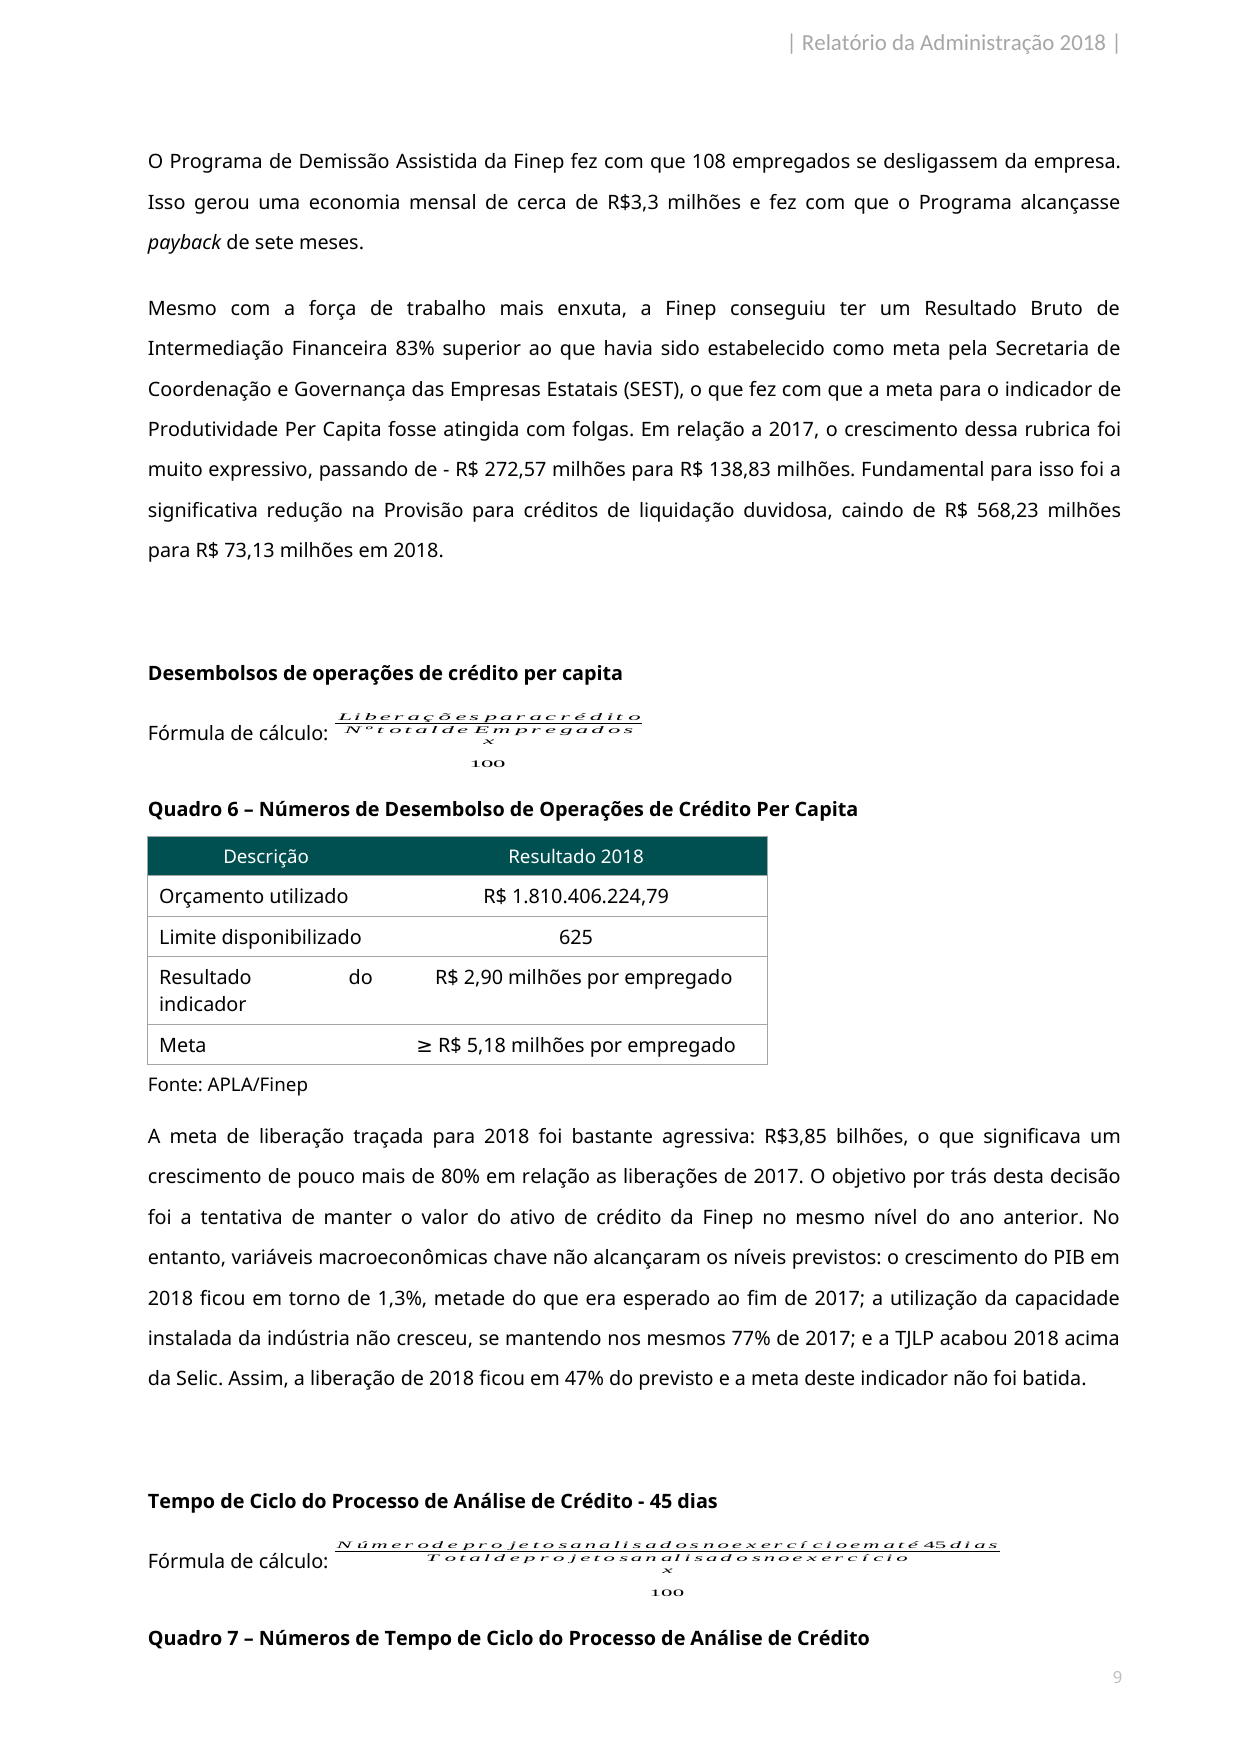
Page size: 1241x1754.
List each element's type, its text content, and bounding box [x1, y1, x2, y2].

table_cell Resultado do indicador [148, 957, 384, 1024]
table_cell 625 [384, 917, 767, 956]
text Fórmula de cálculo: [148, 1540, 1122, 1598]
subtitle Desembolsos de operações de crédito per capita [148, 659, 1122, 686]
text Quadro 6 – Números de Desembolso de Operações de Crédito Per Capita [148, 796, 1122, 823]
text Fonte: APLA/Finep [148, 1071, 1122, 1097]
text A meta de liberação traçada para 2018 foi bastante agressiva: R$3,85 bilhões, o que significava um crescimento de pouco mais de 80% em relação as liberações de 2017. O objetivo por trás desta decisão foi a tentativa de manter o valor do ativo de crédito da Finep no mesmo nível do ano anterior. No entanto, variáveis macroeconômicas chave não alcançaram os níveis previstos: o crescimento do PIB em 2018 ficou em torno de 1,3%, metade do que era esperado ao fim de 2017; a utilização da capacidade instalada da indústria não cresceu, se mantendo nos mesmos 77% de 2017; e a TJLP acabou 2018 acima da Selic. Assim, a liberação de 2018 ficou em 47% do previsto e a meta deste indicador não foi batida. [148, 1122, 1122, 1392]
subtitle Tempo de Ciclo do Processo de Análise de Crédito - 45 dias [148, 1487, 1122, 1514]
table_cell Limite disponibilizado [148, 917, 384, 956]
table_cell Meta [148, 1025, 384, 1064]
table_cell Orçamento utilizado [148, 876, 384, 916]
text O Programa de Demissão Assistida da Finep fez com que 108 empregados se desligassem da empresa. Isso gerou uma economia mensal de cerca de R$3,3 milhões e fez com que o Programa alcançasse payback de sete meses. [148, 148, 1122, 256]
table_header Descrição [148, 837, 384, 875]
table_cell R$ 1.810.406.224,79 [384, 876, 767, 916]
table_cell ≥ R$ 5,18 milhões por empregado [384, 1025, 767, 1064]
text Mesmo com a força de trabalho mais enxuta, a Finep conseguiu ter um Resultado Bruto de Intermediação Financeira 83% superior ao que havia sido estabelecido como meta pela Secretaria de Coordenação e Governança das Empresas Estatais (SEST), o que fez com que a meta para o indicador de Produtividade Per Capita fosse atingida com folgas. Em relação a 2017, o crescimento dessa rubrica foi muito expressivo, passando de - R$ 272,57 milhões para R$ 138,83 milhões. Fundamental para isso foi a significativa redução na Provisão para créditos de liquidação duvidosa, caindo de R$ 568,23 milhões para R$ 73,13 milhões em 2018. [148, 294, 1122, 563]
table_header Resultado 2018 [384, 837, 767, 875]
table_cell R$ 2,90 milhões por empregado [384, 957, 767, 1024]
text Fórmula de cálculo: [148, 712, 1122, 770]
text Quadro 7 – Números de Tempo de Ciclo do Processo de Análise de Crédito [148, 1624, 1122, 1651]
